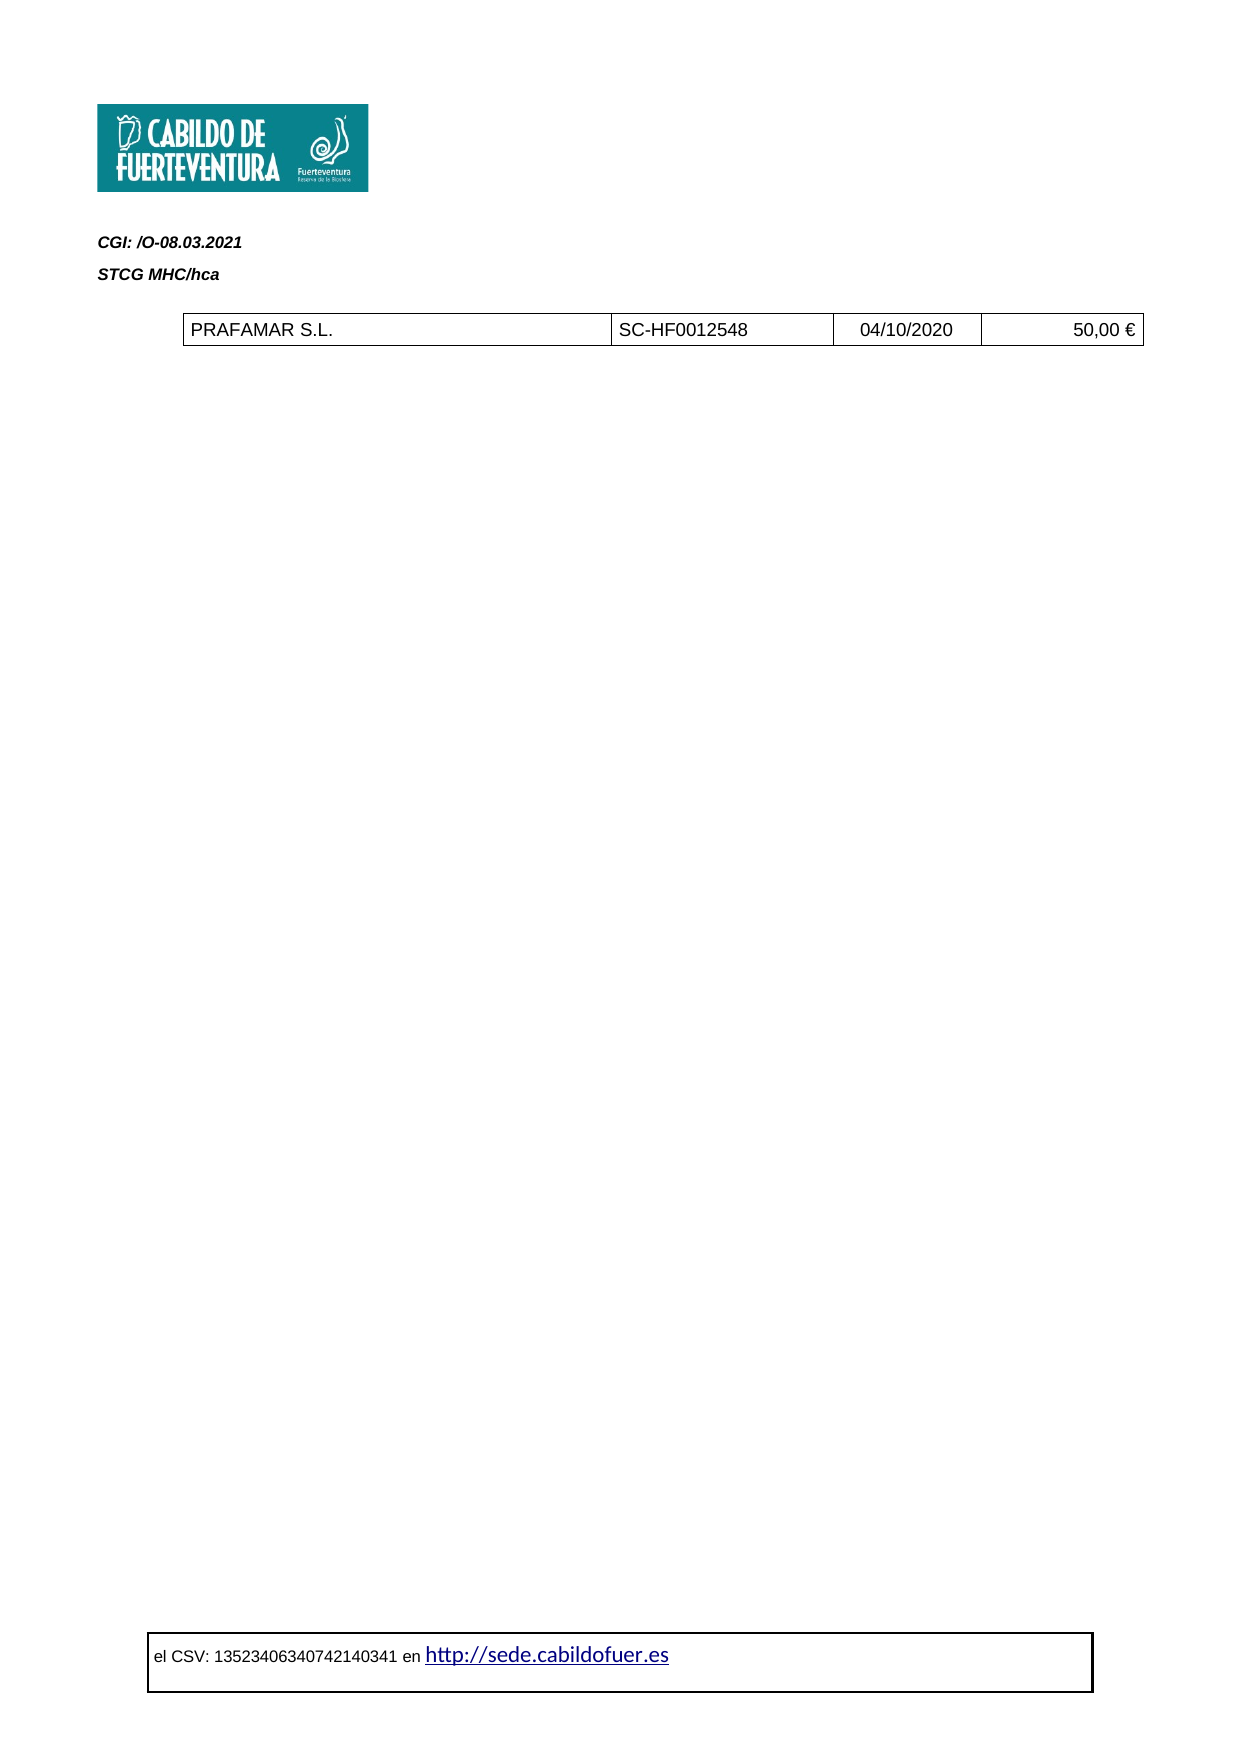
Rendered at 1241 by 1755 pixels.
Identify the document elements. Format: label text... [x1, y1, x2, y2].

table_cell SC-HF0012548 [612, 314, 833, 345]
table_cell 04/10/2020 [834, 314, 981, 345]
table_cell PRAFAMAR S.L. [184, 314, 611, 345]
table_cell 50,00 € [982, 314, 1143, 345]
